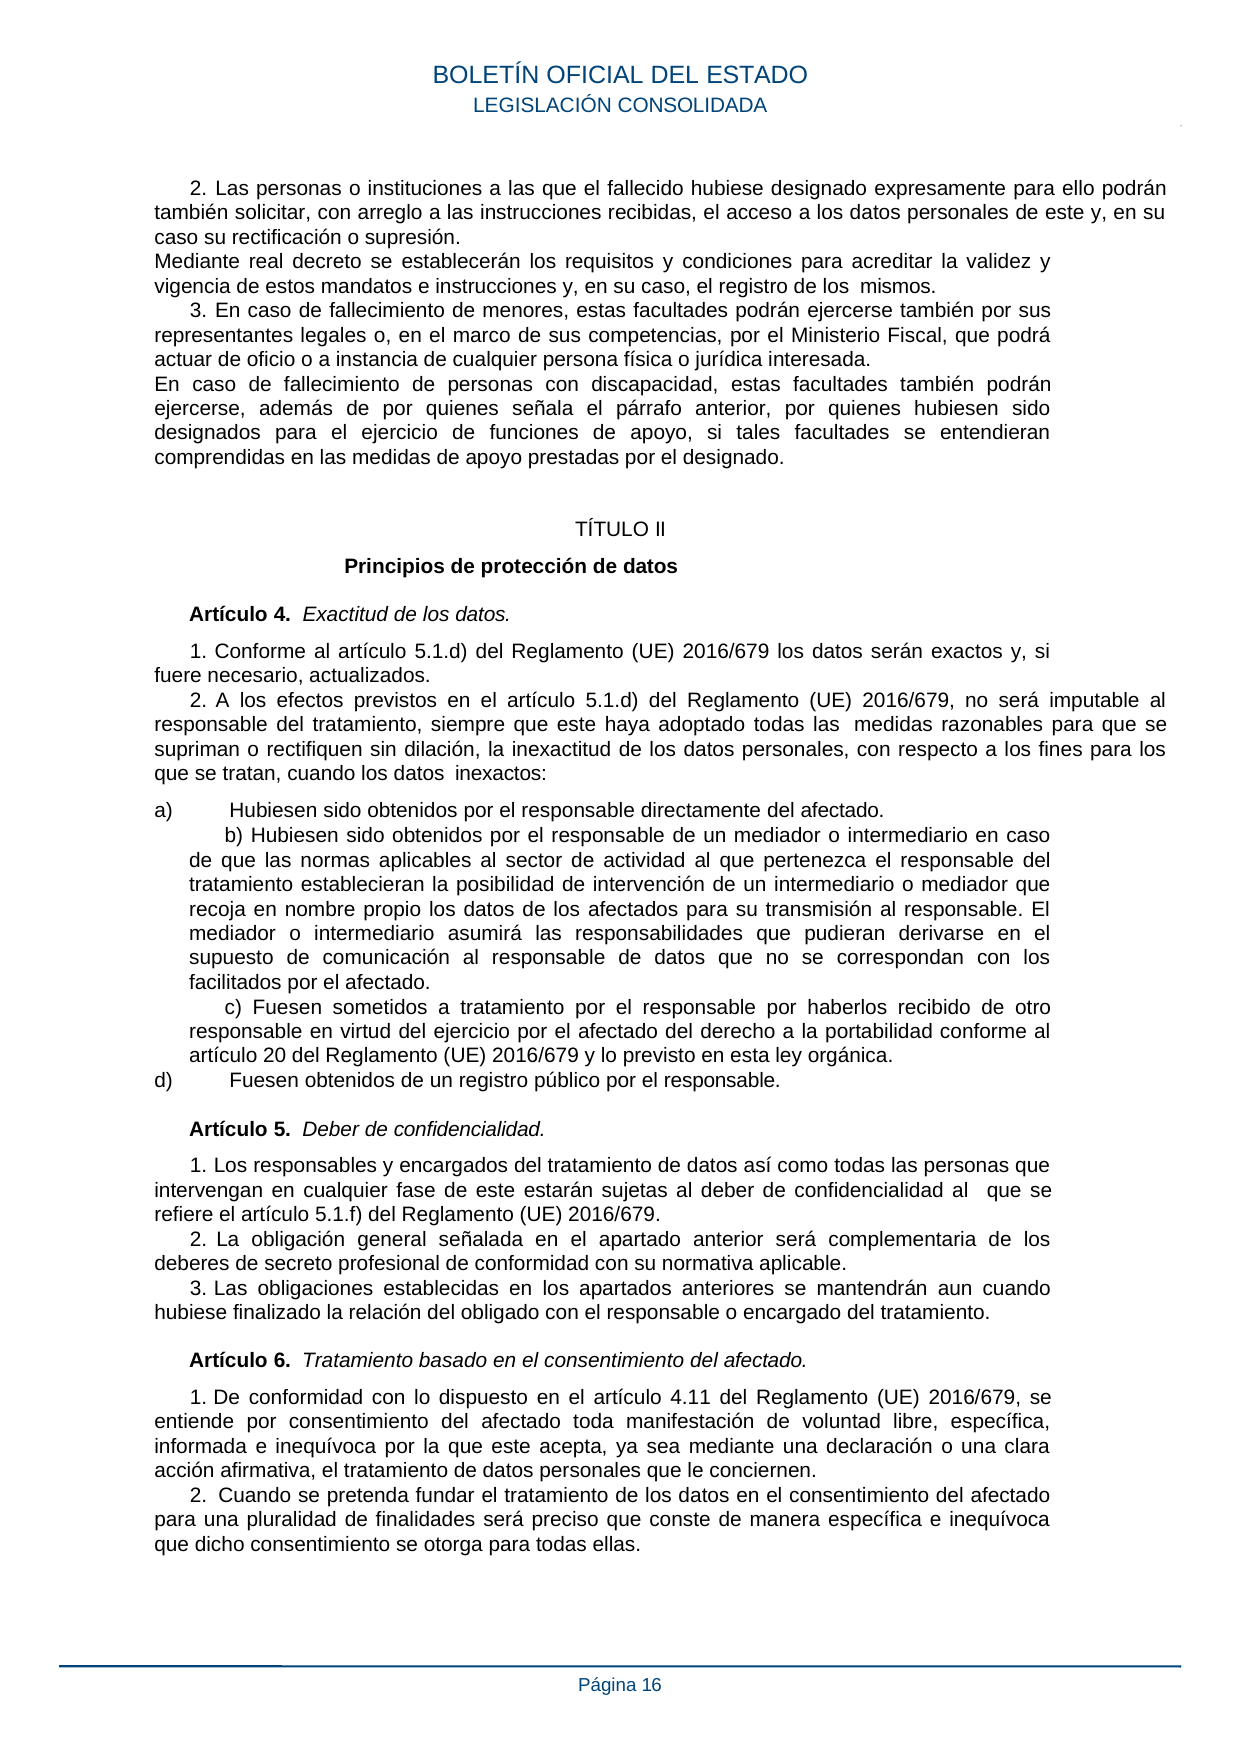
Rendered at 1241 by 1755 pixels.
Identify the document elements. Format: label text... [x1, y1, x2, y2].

list A los efectos previstos en el artículo 5.1.d) del Reglamento (UE) 2016/679, no será imputable al responsable del tratamiento, siempre que este haya adoptado todas las medidas razonables para que se supriman o rectifiquen sin dilación, la inexactitud de los datos personales, con respecto a los fines para los que se tratan, cuando los datos inexactos: [154, 688, 1168, 785]
list De conformidad con lo dispuesto en el artículo 4.11 del Reglamento (UE) 2016/679, se entiende por consentimiento del afectado toda manifestación de voluntad libre, específica, informada e inequívoca por la que este acepta, ya sea mediante una declaración o una clara acción afirmativa, el tratamiento de datos personales que le conciernen. [154, 1385, 1052, 1482]
text TÍTULO II [373, 517, 867, 541]
text Artículo 4. Exactitud de los datos. [189, 602, 1168, 626]
list Conforme al artículo 5.1.d) del Reglamento (UE) 2016/679 los datos serán exactos y, si fuere necesario, actualizados. [154, 639, 1052, 687]
list Fuesen obtenidos de un registro público por el responsable. [154, 1068, 1168, 1092]
list Hubiesen sido obtenidos por el responsable directamente del afectado. [154, 798, 1168, 822]
text Mediante real decreto se establecerán los requisitos y condiciones para acreditar la validez y vigencia de estos mandatos e instrucciones y, en su caso, el registro de los mismos. [154, 249, 1052, 297]
text Artículo 5. Deber de confidencialidad. [189, 1116, 1168, 1140]
list Hubiesen sido obtenidos por el responsable de un mediador o intermediario en caso de que las normas aplicables al sector de actividad al que pertenezca el responsable del tratamiento establecieran la posibilidad de intervención de un intermediario o mediador que recoja en nombre propio los datos de los afectados para su transmisión al responsable. El mediador o intermediario asumirá las responsabilidades que pudieran derivarse en el supuesto de comunicación al responsable de datos que no se correspondan con los facilitados por el afectado. [189, 823, 1052, 993]
list En caso de fallecimiento de menores, estas facultades podrán ejercerse también por sus representantes legales o, en el marco de sus competencias, por el Ministerio Fiscal, que podrá actuar de oficio o a instancia de cualquier persona física o jurídica interesada. [154, 298, 1052, 371]
list Los responsables y encargados del tratamiento de datos así como todas las personas que intervengan en cualquier fase de este estarán sujetas al deber de confidencialidad al que se refiere el artículo 5.1.f) del Reglamento (UE) 2016/679. [154, 1153, 1052, 1226]
text Artículo 6. Tratamiento basado en el consentimiento del afectado. [189, 1348, 1168, 1372]
subtitle Principios de protección de datos [154, 553, 868, 577]
list Cuando se pretenda fundar el tratamiento de los datos en el consentimiento del afectado para una pluralidad de finalidades será preciso que conste de manera específica e inequívoca que dicho consentimiento se otorga para todas ellas. [154, 1483, 1052, 1555]
list Las obligaciones establecidas en los apartados anteriores se mantendrán aun cuando hubiese finalizado la relación del obligado con el responsable o encargado del tratamiento. [154, 1276, 1052, 1324]
list Las personas o instituciones a las que el fallecido hubiese designado expresamente para ello podrán también solicitar, con arreglo a las instrucciones recibidas, el acceso a los datos personales de este y, en su caso su rectificación o supresión. [154, 176, 1168, 248]
list La obligación general señalada en el apartado anterior será complementaria de los deberes de secreto profesional de conformidad con su normativa aplicable. [154, 1227, 1052, 1275]
text En caso de fallecimiento de personas con discapacidad, estas facultades también podrán ejercerse, además de por quienes señala el párrafo anterior, por quienes hubiesen sido designados para el ejercicio de funciones de apoyo, si tales facultades se entendieran comprendidas en las medidas de apoyo prestadas por el designado. [154, 371, 1052, 468]
list Fuesen sometidos a tratamiento por el responsable por haberlos recibido de otro responsable en virtud del ejercicio por el afectado del derecho a la portabilidad conforme al artículo 20 del Reglamento (UE) 2016/679 y lo previsto en esta ley orgánica. [189, 994, 1052, 1067]
